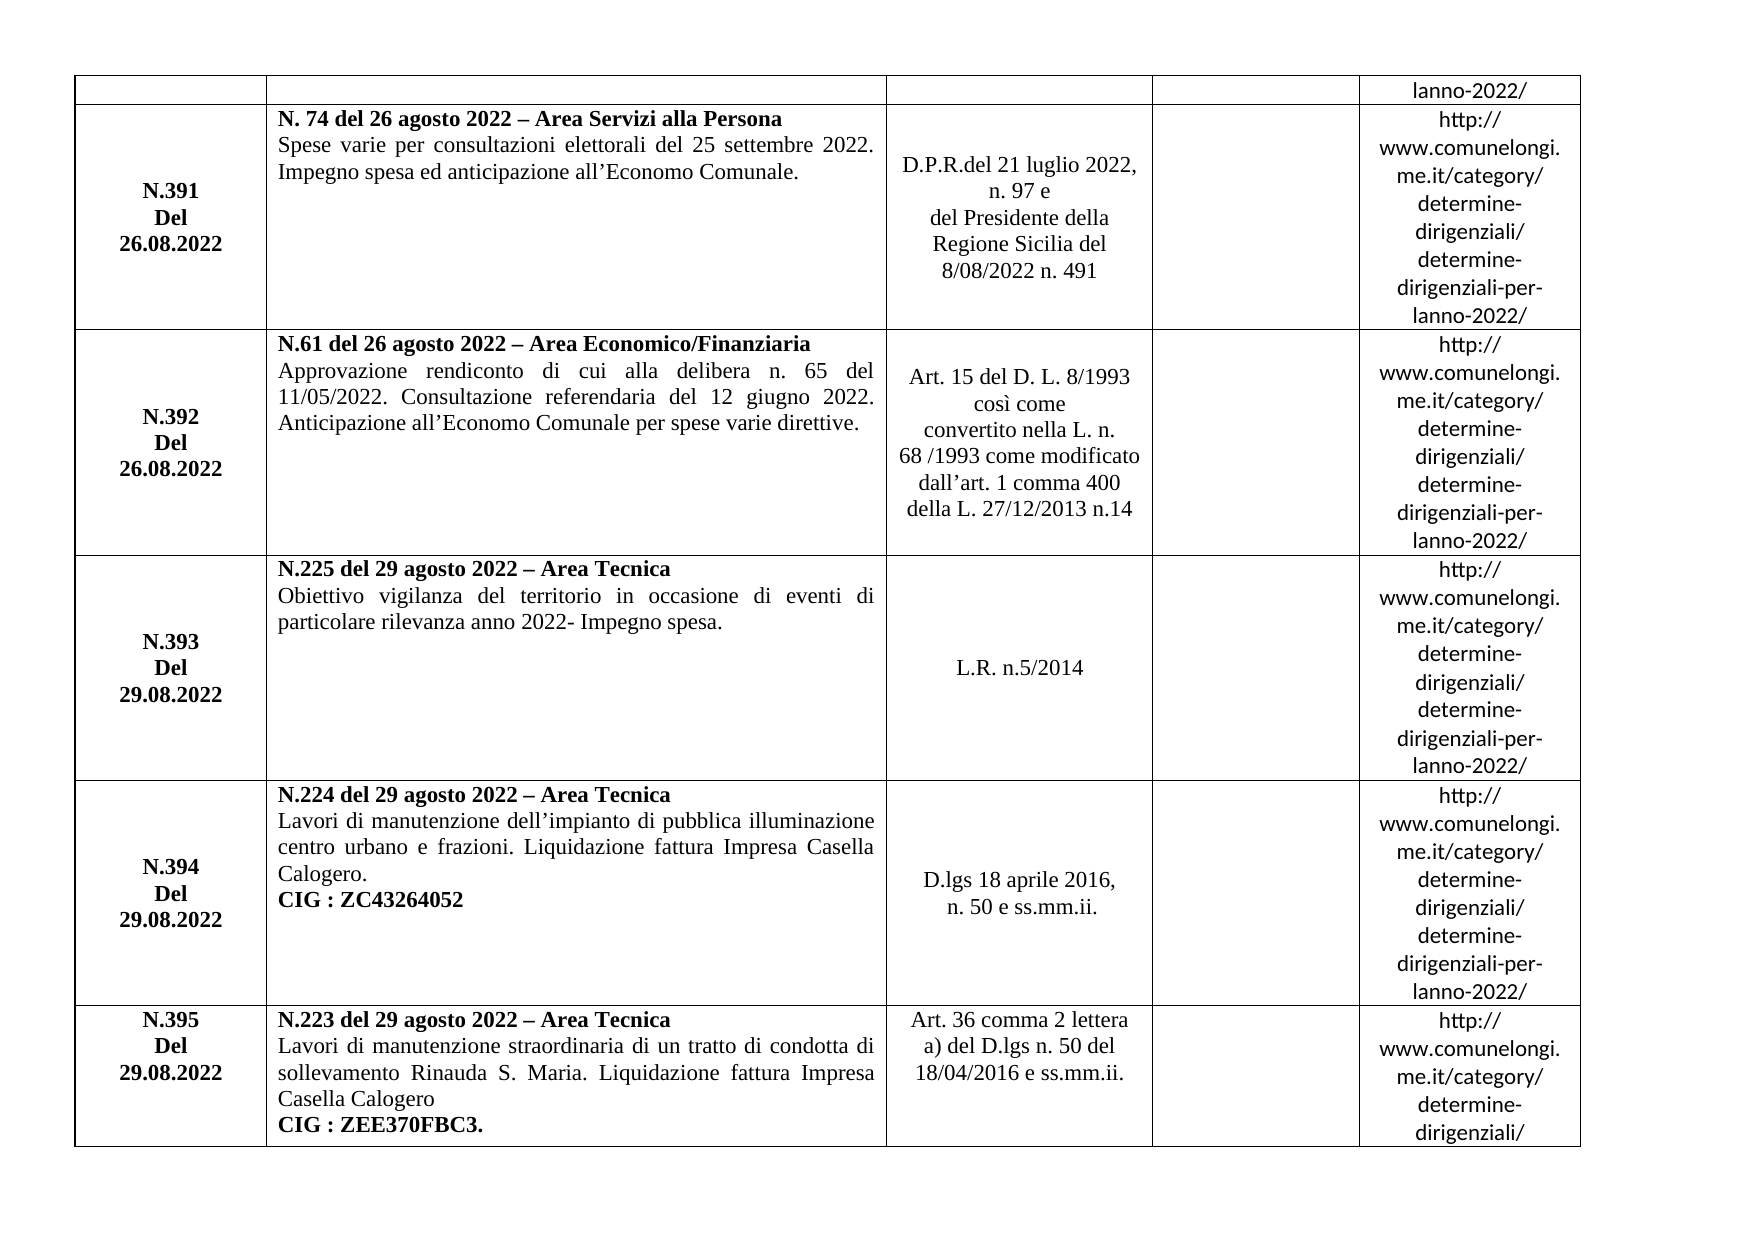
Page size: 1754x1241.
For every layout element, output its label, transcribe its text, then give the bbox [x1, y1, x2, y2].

table_cell [1153, 1006, 1359, 1146]
table_cell L.R. n.5/2014 [887, 556, 1152, 780]
table_cell Art. 15 del D. L. 8/1993 così come convertito nella L. n. 68 /1993 come modificato dall’art. 1 comma 400 della L. 27/12/2013 n.14 [887, 330, 1152, 554]
table_cell N.391 Del 26.08.2022 [76, 105, 266, 329]
table_cell [76, 76, 266, 104]
table_cell [1153, 76, 1359, 104]
table_cell Art. 36 comma 2 lettera a) del D.lgs n. 50 del 18/04/2016 e ss.mm.ii. [887, 1006, 1152, 1146]
table_cell [1153, 105, 1359, 329]
table_cell N.61 del 26 agosto 2022 – Area Economico/Finanziaria Approvazione rendiconto di cui alla delibera n. 65 del 11/05/2022. Consultazione referendaria del 12 giugno 2022. Anticipazione all’Economo Comunale per spese varie direttive. [267, 330, 886, 554]
table_cell [887, 76, 1152, 104]
table_cell N.393 Del 29.08.2022 [76, 556, 266, 780]
table_cell N.394 Del 29.08.2022 [76, 781, 266, 1005]
table_cell N.225 del 29 agosto 2022 – Area Tecnica Obiettivo vigilanza del territorio in occasione di eventi di particolare rilevanza anno 2022- Impegno spesa. [267, 556, 886, 780]
table_cell D.lgs 18 aprile 2016, n. 50 e ss.mm.ii. [887, 781, 1152, 1005]
table_cell http://www.comunelongi.me.it/category/determine-dirigenziali/determine-dirigenziali-per-lanno-2022/ [1360, 330, 1580, 554]
table_cell [1153, 330, 1359, 554]
table_cell [267, 76, 886, 104]
table_cell http://www.comunelongi.me.it/category/determine-dirigenziali/determine-dirigenziali-per-lanno-2022/ [1360, 556, 1580, 780]
table_cell [1153, 556, 1359, 780]
table_cell N.224 del 29 agosto 2022 – Area Tecnica Lavori di manutenzione dell’impianto di pubblica illuminazione centro urbano e frazioni. Liquidazione fattura Impresa Casella Calogero. CIG : ZC43264052 [267, 781, 886, 1005]
table_cell [1153, 781, 1359, 1005]
table_cell lanno-2022/ [1360, 76, 1580, 104]
table_cell http://www.comunelongi.me.it/category/determine-dirigenziali/determine-dirigenziali-per-lanno-2022/ [1360, 105, 1580, 329]
table_cell N.223 del 29 agosto 2022 – Area Tecnica Lavori di manutenzione straordinaria di un tratto di condotta di sollevamento Rinauda S. Maria. Liquidazione fattura Impresa Casella Calogero CIG : ZEE370FBC3. [267, 1006, 886, 1146]
table_cell D.P.R.del 21 luglio 2022, n. 97 e del Presidente della Regione Sicilia del 8/08/2022 n. 491 [887, 105, 1152, 329]
table_cell http://www.comunelongi.me.it/category/determine-dirigenziali/ [1360, 1006, 1580, 1146]
table_cell N. 74 del 26 agosto 2022 – Area Servizi alla Persona Spese varie per consultazioni elettorali del 25 settembre 2022. Impegno spesa ed anticipazione all’Economo Comunale. [267, 105, 886, 329]
table_cell N.395 Del 29.08.2022 [76, 1006, 266, 1146]
table_cell N.392 Del 26.08.2022 [76, 330, 266, 554]
table_cell http://www.comunelongi.me.it/category/determine-dirigenziali/determine-dirigenziali-per-lanno-2022/ [1360, 781, 1580, 1005]
